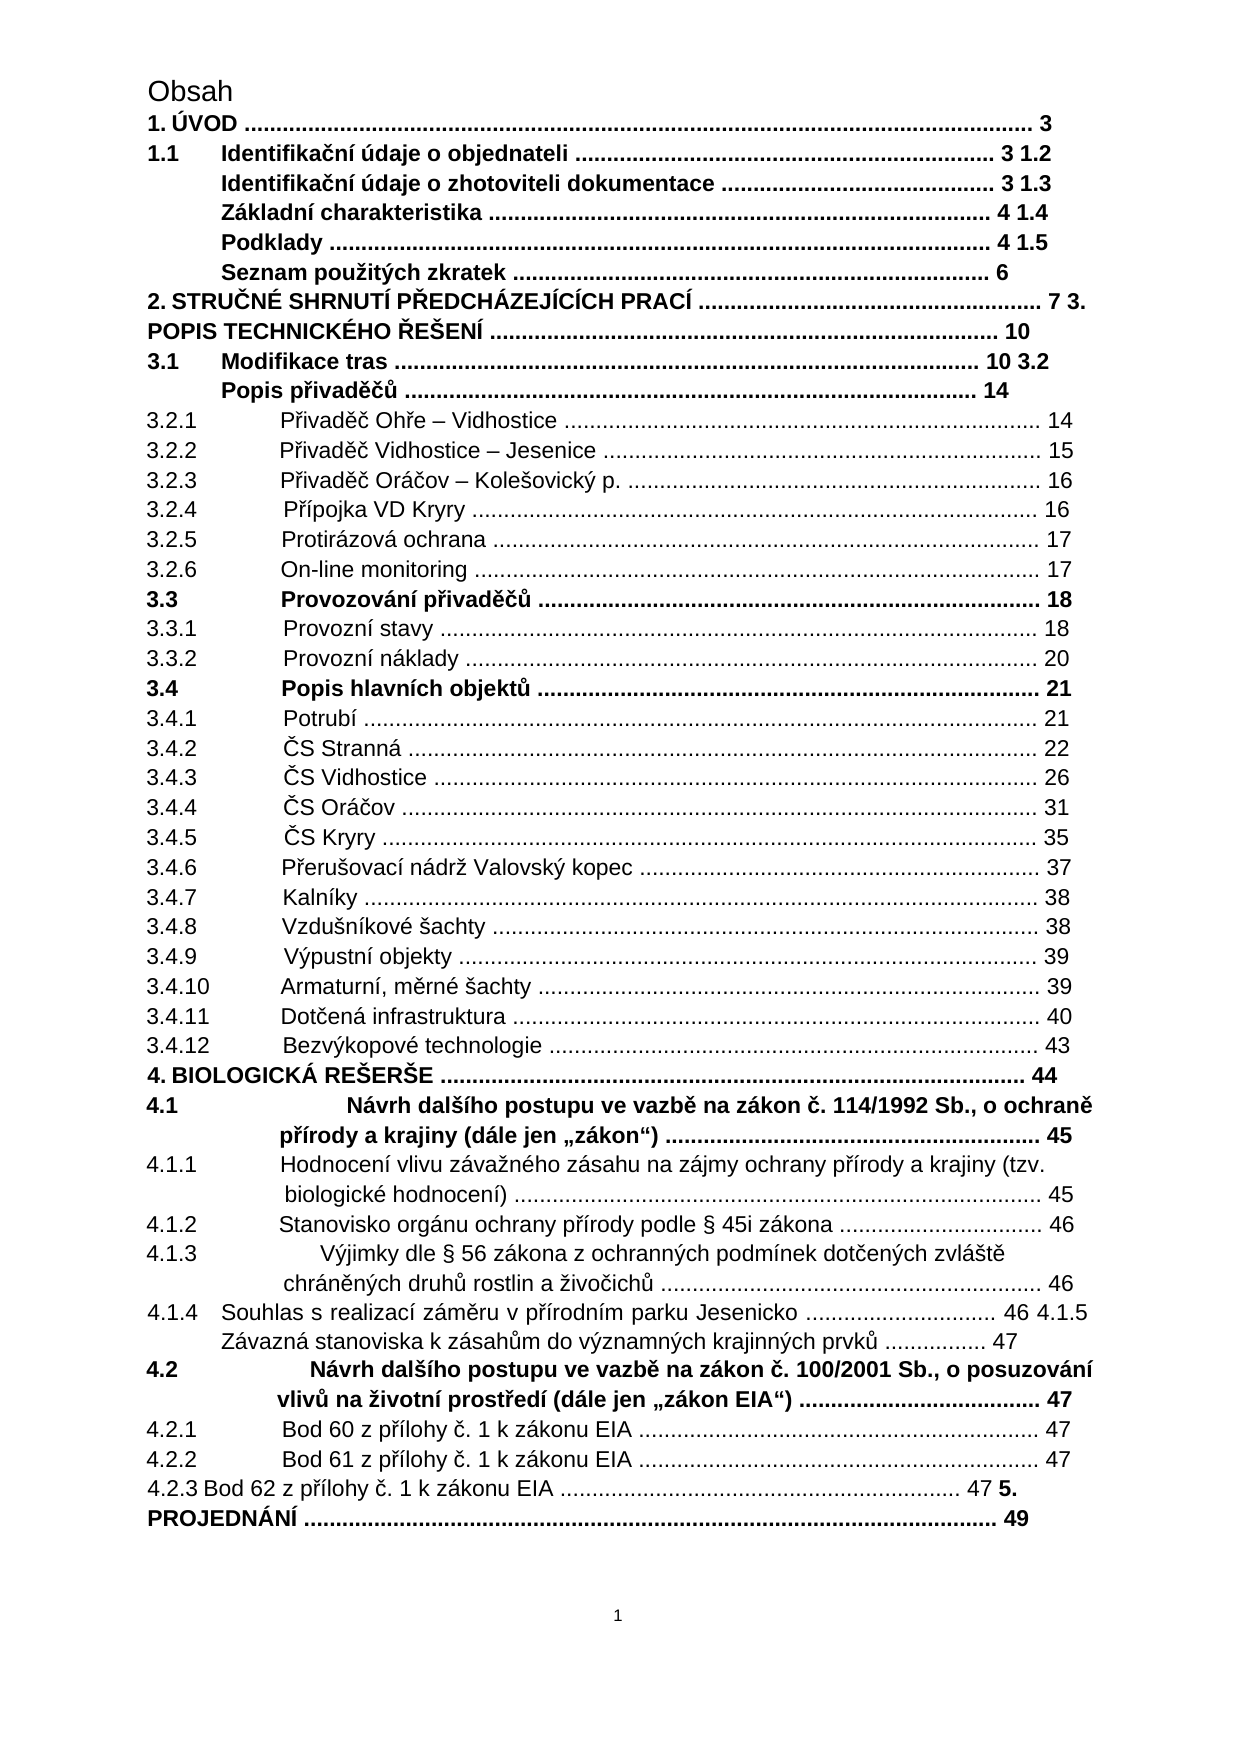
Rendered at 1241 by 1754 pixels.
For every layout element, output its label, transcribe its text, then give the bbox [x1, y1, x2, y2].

text 3.4.1 Potrubí .......................................................................................................... 21 [146, 704, 1099, 732]
subtitle 3.4 Popis hlavních objektů ............................................................................... 21 [146, 674, 1099, 702]
text 3.4.6 Přerušovací nádrž Valovský kopec ............................................................... 37 [146, 853, 1099, 881]
text 4.1.1 Hodnocení vlivu závažného zásahu na zájmy ochrany přírody a krajiny (tzv. [146, 1150, 1099, 1178]
text 3.2.2 Přivaděč Vidhostice – Jesenice ..................................................................... 15 [146, 436, 1099, 464]
text 3.2.4 Přípojka VD Kryry ......................................................................................... 16 [146, 496, 1099, 523]
subtitle Obsah [147, 74, 1099, 107]
text 3.4.7 Kalníky .......................................................................................................... 38 [146, 883, 1099, 911]
text 3.4.2 ČS Stranná ................................................................................................... 22 [146, 734, 1099, 762]
text 3.3.2 Provozní náklady .......................................................................................... 20 [146, 644, 1099, 672]
text 3.2.1 Přivaděč Ohře – Vidhostice ........................................................................... 14 [146, 406, 1099, 434]
text 3.2.6 On-line monitoring ......................................................................................... 17 [146, 555, 1099, 583]
text 3.2.5 Protirázová ochrana ...................................................................................... 17 [146, 525, 1099, 553]
text 3.4.8 Vzdušníkové šachty ...................................................................................... 38 [146, 912, 1099, 940]
text 3.4.12 Bezvýkopové technologie ............................................................................. 43 [146, 1032, 1099, 1059]
subtitle 1. ÚVOD ............................................................................................................................ 3 [147, 109, 1099, 137]
subtitle 4. BIOLOGICKÁ REŠERŠE ............................................................................................ 44 [147, 1061, 1099, 1089]
text 3.4.10 Armaturní, měrné šachty ............................................................................... 39 [146, 972, 1099, 1000]
text vlivů na životní prostředí (dále jen „zákon EIA“) ...................................... 47 [147, 1385, 1078, 1413]
text 3.4.3 ČS Vidhostice ............................................................................................... 26 [146, 763, 1099, 791]
text 3.4.11 Dotčená infrastruktura ................................................................................... 40 [146, 1002, 1099, 1030]
text 3.3.1 Provozní stavy .............................................................................................. 18 [146, 614, 1099, 643]
text 1.1 Identifikační údaje o objednateli .................................................................. 3 1.2 Identifikační údaje o zhotoviteli dokumentace ........................................... 3 1.3 Základní charakteristika ............................................................................... 4 1.4 Podklady ........................................................................................................ 4 1.5 Seznam použitých zkratek ........................................................................... 6 [147, 139, 1099, 286]
text 4.1.2 Stanovisko orgánu ochrany přírody podle § 45i zákona ................................ 46 [146, 1210, 1099, 1238]
text 4.1.3 Výjimky dle § 56 zákona z ochranných podmínek dotčených zvláště [146, 1239, 1099, 1267]
text 3.2.3 Přivaděč Oráčov – Kolešovický p. ................................................................. 16 [146, 466, 1099, 494]
text chráněných druhů rostlin a živočichů ............................................................ 46 [148, 1269, 1079, 1297]
subtitle 4.1 Návrh dalšího postupu ve vazbě na zákon č. 114/1992 Sb., o ochraně [146, 1091, 1099, 1119]
text 4.2.2 Bod 61 z přílohy č. 1 k zákonu EIA ............................................................... 47 [146, 1445, 1099, 1473]
text 4.1.4 Souhlas s realizací záměru v přírodním parku Jesenicko .............................. 46 4.1.5 Závazná stanoviska k zásahům do významných krajinných prvků ................ 47 [147, 1298, 1094, 1355]
text 3.4.5 ČS Kryry ....................................................................................................... 35 [146, 823, 1099, 851]
subtitle 3.1 Modifikace tras ............................................................................................ 10 3.2 Popis přivaděčů .......................................................................................... 14 [147, 347, 1099, 404]
text biologické hodnocení) ................................................................................... 45 [148, 1180, 1079, 1208]
subtitle 4.2 Návrh dalšího postupu ve vazbě na zákon č. 100/2001 Sb., o posuzování [146, 1356, 1099, 1384]
subtitle 2. STRUČNÉ SHRNUTÍ PŘEDCHÁZEJÍCÍCH PRACÍ ...................................................... 7 3. POPIS TECHNICKÉHO ŘEŠENÍ ................................................................................ 10 [147, 287, 1099, 345]
text 4.2.3 Bod 62 z přílohy č. 1 k zákonu EIA ............................................................... 47 5. PROJEDNÁNÍ ............................................................................................................. 49 [147, 1474, 1099, 1532]
text 3.4.9 Výpustní objekty ........................................................................................... 39 [146, 942, 1099, 970]
text 3.4.4 ČS Oráčov .................................................................................................... 31 [146, 793, 1099, 821]
subtitle 3.3 Provozování přivaděčů ............................................................................... 18 [146, 585, 1099, 613]
text 4.2.1 Bod 60 z přílohy č. 1 k zákonu EIA ............................................................... 47 [146, 1415, 1099, 1443]
text přírody a krajiny (dále jen „zákon“) ........................................................... 45 [147, 1121, 1078, 1149]
